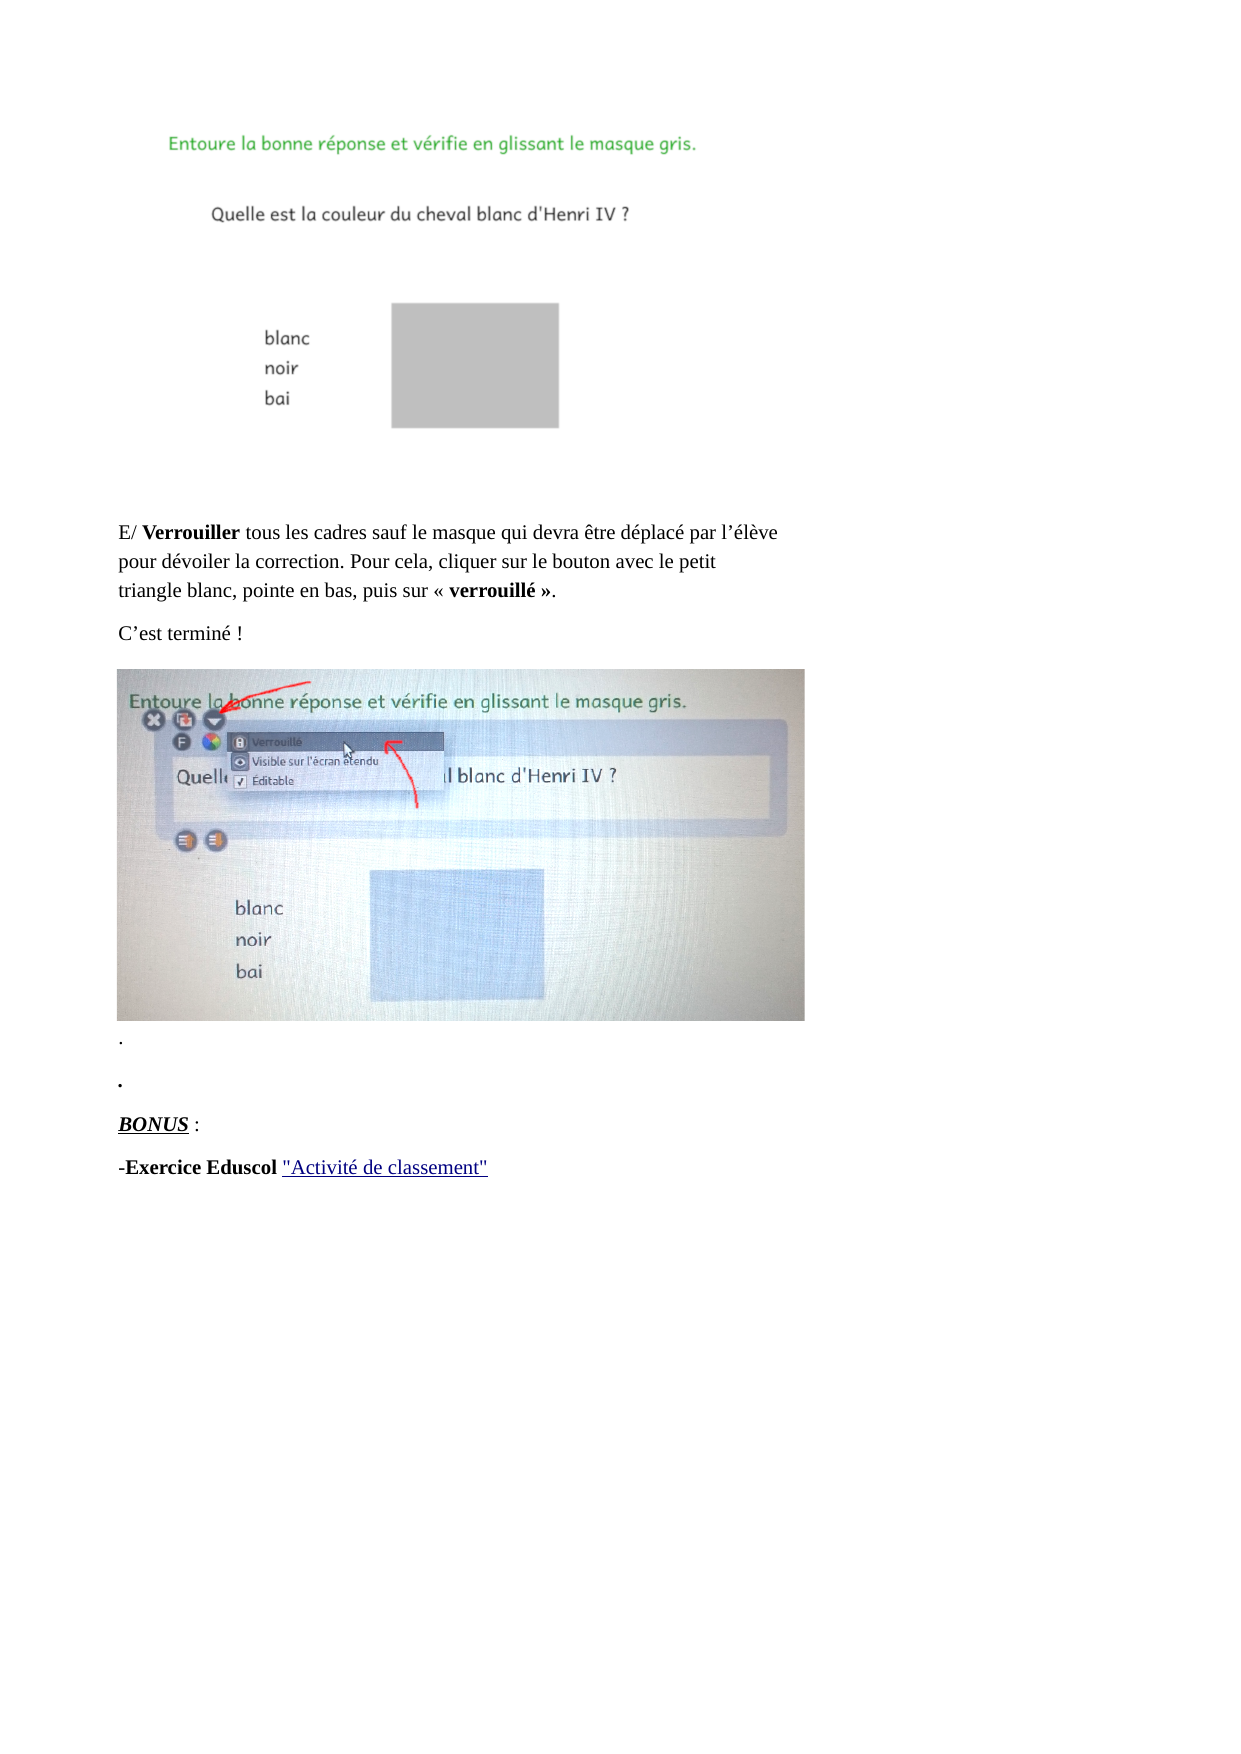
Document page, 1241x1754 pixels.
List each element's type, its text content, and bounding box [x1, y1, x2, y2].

text BONUS : [118, 1112, 779, 1136]
picture [148, 118, 749, 472]
text [118, 664, 779, 669]
picture [116, 669, 805, 1021]
text . [118, 1021, 779, 1049]
text E/ Verrouiller tous les cadres sauf le masque qui devra être déplacé par l’élève pour dévoiler la correction. Pour cela, cliquer sur le bouton avec le petit triangle blanc, pointe en bas, puis sur « verrouillé ». [118, 520, 779, 602]
text . [118, 1068, 779, 1092]
text C’est terminé ! [118, 621, 779, 645]
text -Exercice Eduscol "Activité de classement" [118, 1155, 779, 1179]
